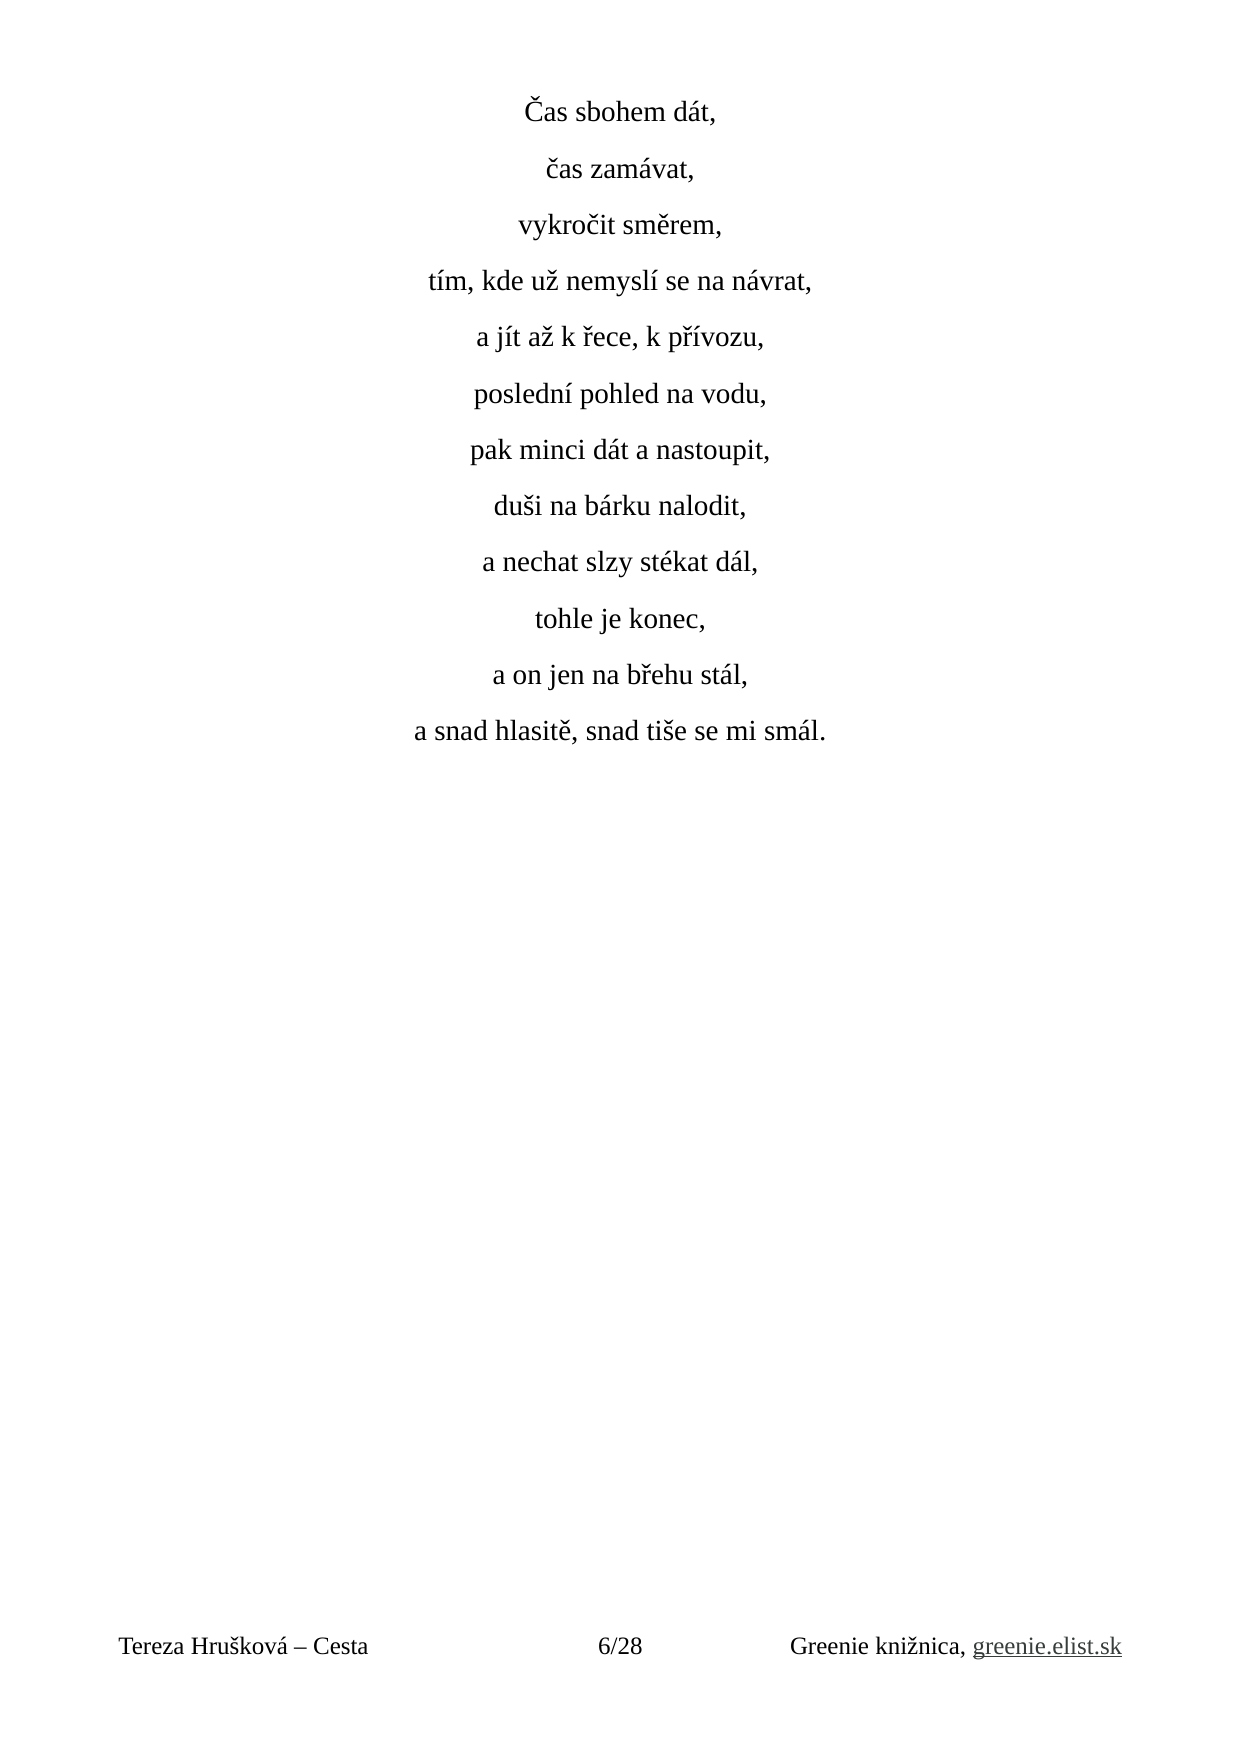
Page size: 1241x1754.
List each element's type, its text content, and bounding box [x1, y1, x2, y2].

text a jít až k řece, k přívozu, [106, 319, 1134, 353]
text vykročit směrem, [106, 207, 1134, 241]
text tohle je konec, [106, 601, 1134, 634]
text tím, kde už nemyslí se na návrat, [106, 263, 1134, 297]
text a snad hlasitě, snad tiše se mi smál. [106, 713, 1134, 747]
text pak minci dát a nastoupit, [106, 432, 1134, 466]
text a nechat slzy stékat dál, [106, 544, 1134, 578]
text čas zamávat, [106, 151, 1134, 184]
text Čas sbohem dát, [106, 94, 1134, 128]
text duši na bárku nalodit, [106, 488, 1134, 522]
text a on jen na břehu stál, [106, 657, 1134, 691]
text poslední pohled na vodu, [106, 376, 1134, 409]
